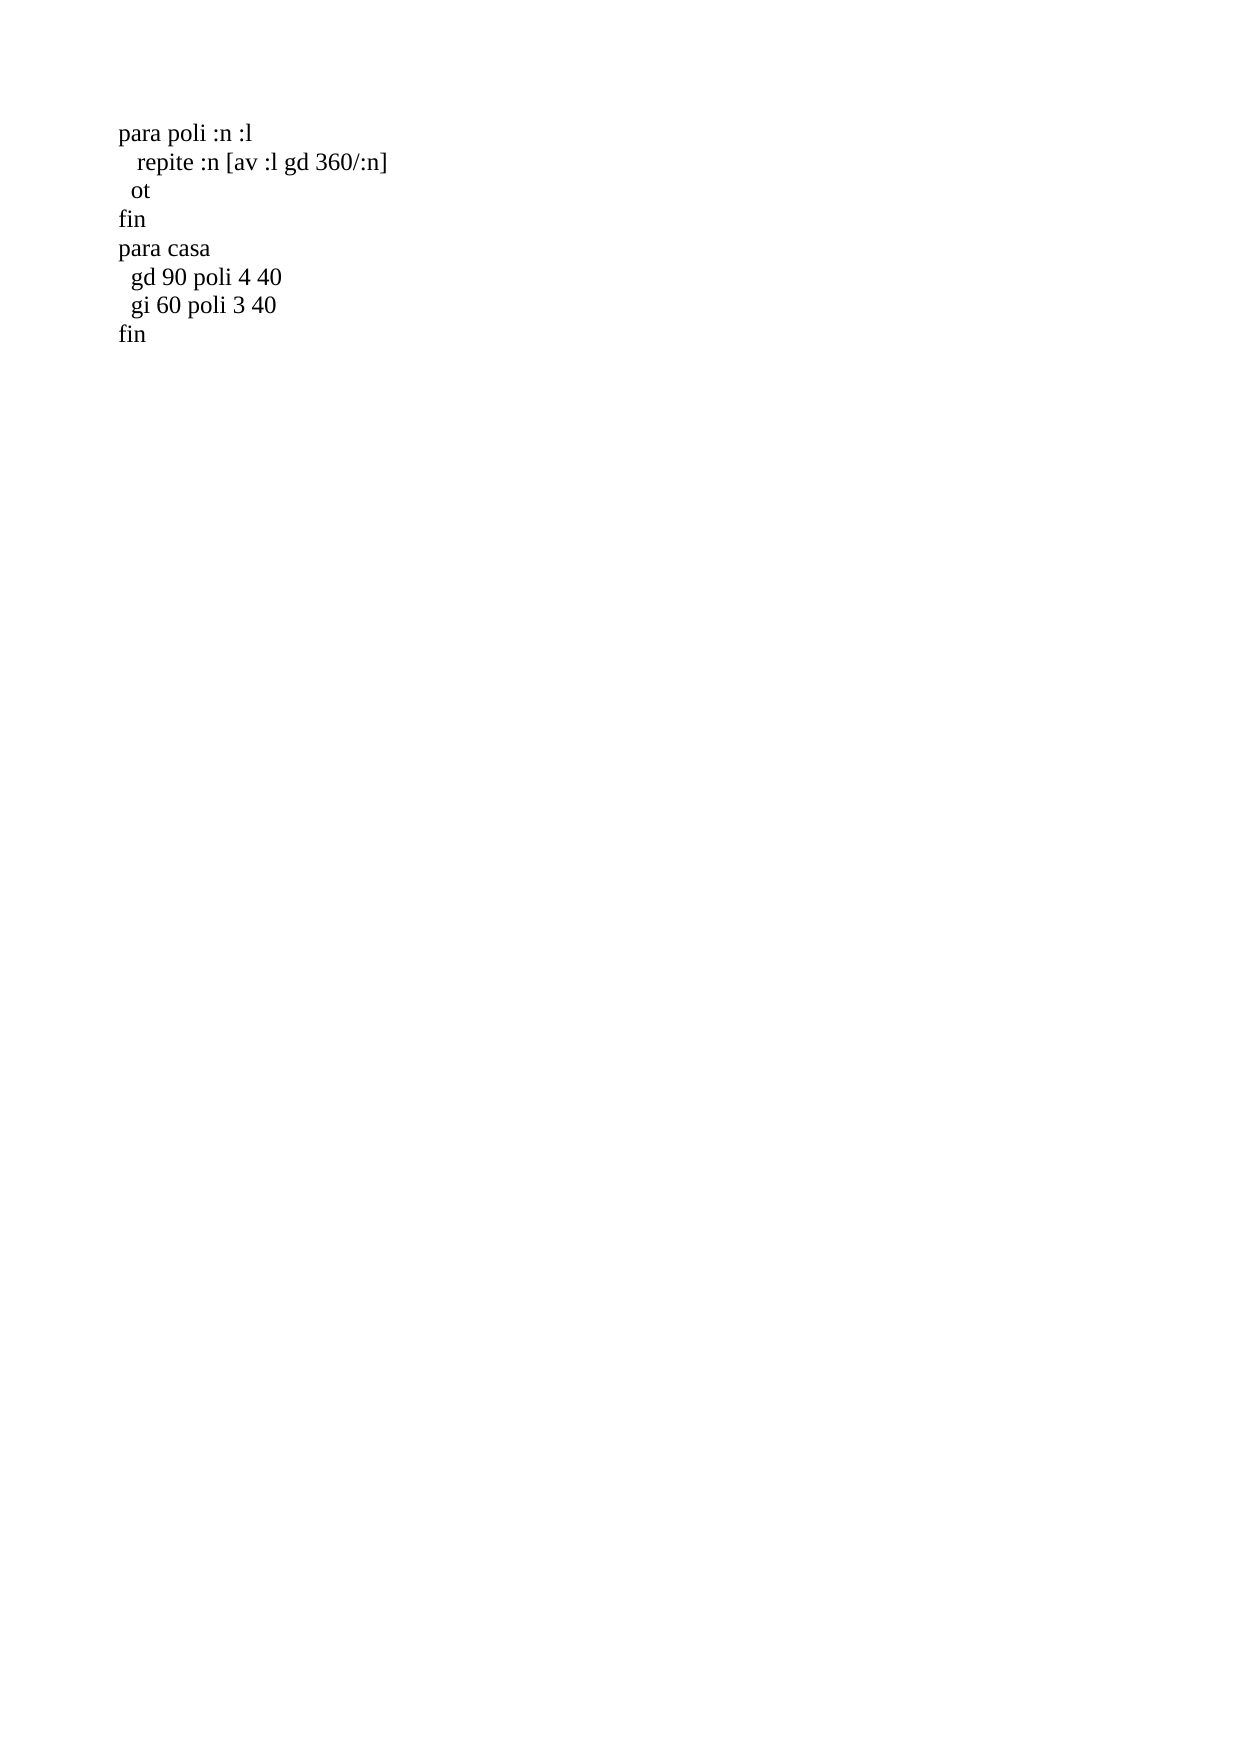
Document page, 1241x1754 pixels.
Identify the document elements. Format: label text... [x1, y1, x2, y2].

text ot [118, 176, 1122, 204]
text para casa [118, 233, 1122, 262]
text gi 60 poli 3 40 [118, 291, 1122, 319]
text fin [118, 204, 1122, 233]
text repite :n [av :l gd 360/:n] [118, 147, 1122, 176]
text fin [118, 319, 1122, 348]
text gd 90 poli 4 40 [118, 262, 1122, 291]
text para poli :n :l [118, 118, 1122, 147]
